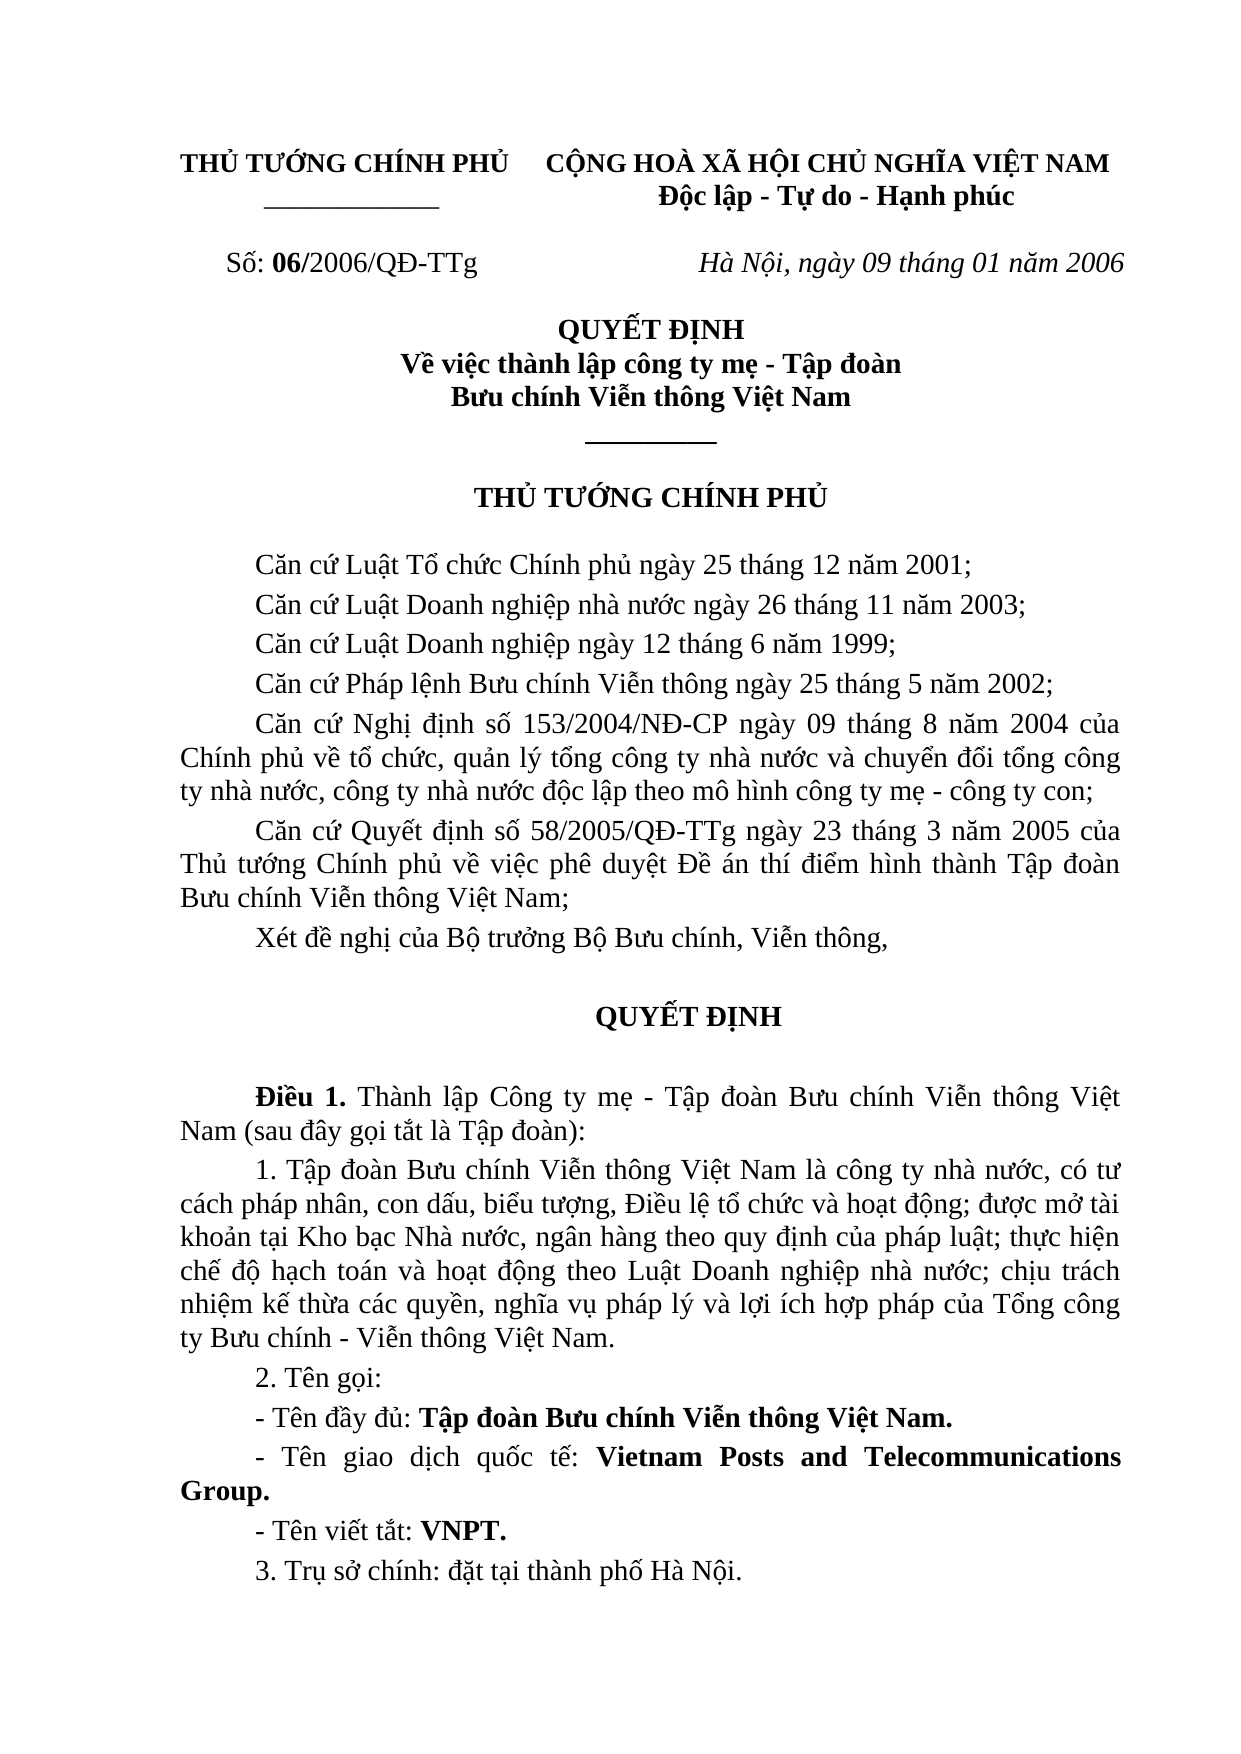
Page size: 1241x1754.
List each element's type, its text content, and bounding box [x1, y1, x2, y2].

text Về việc thành lập công ty mẹ - Tập đoàn [180, 346, 1122, 379]
text Căn cứ Pháp lệnh Bưu chính Viễn thông ngày 25 tháng 5 năm 2002; [180, 666, 1122, 700]
table_cell Độc lập - Tự do - Hạnh phúc [534, 178, 1138, 212]
text Căn cứ Luật Tổ chức Chính phủ ngày 25 tháng 12 năm 2001; [180, 547, 1122, 581]
table_cell ____________ [169, 178, 534, 212]
table_cell [534, 212, 1138, 245]
text _________ [180, 413, 1122, 446]
table_cell Số: 06/2006/QĐ-TTg [169, 245, 534, 279]
text Căn cứ Nghị định số 153/2004/NĐ-CP ngày 09 tháng 8 năm 2004 của Chính phủ về tổ chức, quản lý tổng công ty nhà nước và chuyển đổi tổng công ty nhà nước, công ty nhà nước độc lập theo mô hình công ty mẹ - công ty con; [180, 706, 1122, 807]
text - Tên đầy đủ: Tập đoàn Bưu chính Viễn thông Việt Nam. [180, 1400, 1122, 1433]
table_cell Hà Nội, ngày 09 tháng 01 năm 2006 [534, 245, 1138, 279]
text QUYẾT ĐỊNH [180, 312, 1122, 346]
text Căn cứ Luật Doanh nghiệp nhà nước ngày 26 tháng 11 năm 2003; [180, 587, 1122, 620]
table_header THỦ TƯỚNG CHÍNH PHỦ [169, 147, 534, 178]
text 2. Tên gọi: [180, 1360, 1122, 1393]
text Căn cứ Quyết định số 58/2005/QĐ-TTg ngày 23 tháng 3 năm 2005 của Thủ tướng Chính phủ về việc phê duyệt Đề án thí điểm hình thành Tập đoàn Bưu chính Viễn thông Việt Nam; [180, 813, 1122, 914]
table_header CỘNG HOÀ XÃ HỘI CHỦ NGHĨA VIỆT NAM [534, 147, 1138, 178]
text QUYẾT ĐỊNH [180, 999, 1122, 1033]
text - Tên viết tắt: VNPT. [180, 1513, 1122, 1546]
text Căn cứ Luật Doanh nghiệp ngày 12 tháng 6 năm 1999; [180, 627, 1122, 660]
text 1. Tập đoàn Bưu chính Viễn thông Việt Nam là công ty nhà nước, có tư cách pháp nhân, con dấu, biểu tượng, Điều lệ tổ chức và hoạt động; được mở tài khoản tại Kho bạc Nhà nước, ngân hàng theo quy định của pháp luật; thực hiện chế độ hạch toán và hoạt động theo Luật Doanh nghiệp nhà nước; chịu trách nhiệm kế thừa các quyền, nghĩa vụ pháp lý và lợi ích hợp pháp của Tổng công ty Bưu chính - Viễn thông Việt Nam. [180, 1152, 1122, 1354]
text THỦ TƯỚNG CHÍNH PHỦ [180, 480, 1122, 513]
text Xét đề nghị của Bộ trưởng Bộ Bưu chính, Viễn thông, [180, 920, 1122, 953]
text 3. Trụ sở chính: đặt tại thành phố Hà Nội. [180, 1553, 1122, 1586]
text - Tên giao dịch quốc tế: Vietnam Posts and Telecommunications Group. [180, 1439, 1122, 1507]
table_cell [169, 212, 534, 245]
text Bưu chính Viễn thông Việt Nam [180, 379, 1122, 413]
text Điều 1. Thành lập Công ty mẹ - Tập đoàn Bưu chính Viễn thông Việt Nam (sau đây gọi tắt là Tập đoàn): [180, 1079, 1122, 1146]
